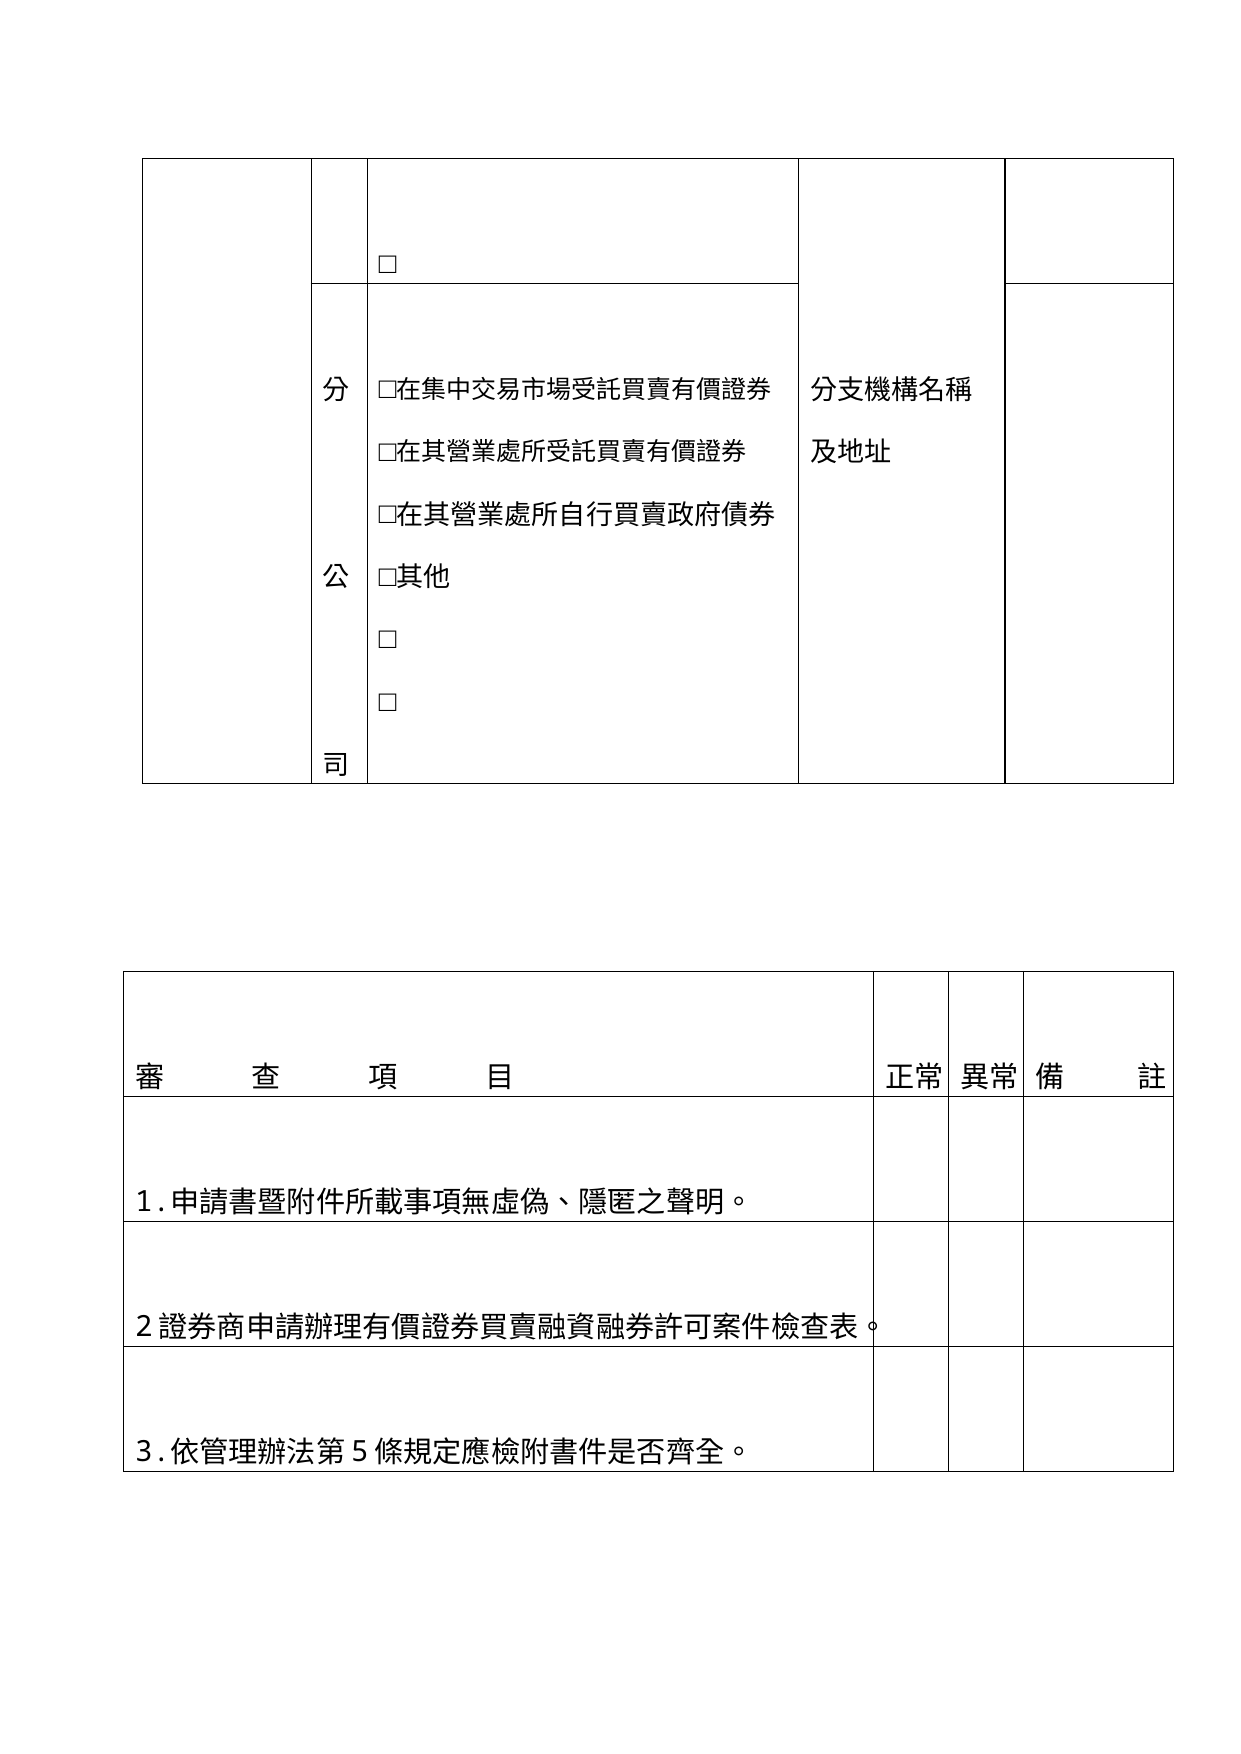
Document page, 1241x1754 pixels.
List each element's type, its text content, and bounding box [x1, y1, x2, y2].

table_cell 2證券商申請辦理有價證券買賣融資融券許可案件檢查表。 [124, 1222, 873, 1346]
table_header 備 註 [1024, 972, 1173, 1096]
table_header 異常 [949, 972, 1023, 1096]
table_cell [874, 1222, 948, 1346]
table_cell [1024, 1222, 1173, 1346]
table_header 審 查 項 目 [124, 972, 873, 1096]
table_cell [1006, 284, 1173, 783]
table_cell 分 公 司 [312, 284, 367, 783]
table_cell [949, 1097, 1023, 1221]
table_header 正常 [874, 972, 948, 1096]
table_cell [1006, 159, 1173, 283]
table_cell [312, 159, 367, 283]
table_cell [1024, 1347, 1173, 1471]
table_cell [143, 159, 311, 783]
table_cell □在集中交易市場受託買賣有價證券 □在其營業處所受託買賣有價證券 □在其營業處所自行買賣政府債券 □其他 □ □ [368, 284, 798, 783]
table_cell [874, 1097, 948, 1221]
table_cell [949, 1222, 1023, 1346]
table_cell [949, 1347, 1023, 1471]
table_cell 1.申請書暨附件所載事項無虛偽、隱匿之聲明。 [124, 1097, 873, 1221]
table_cell [1024, 1097, 1173, 1221]
table_cell □ [368, 159, 798, 283]
table_cell [874, 1347, 948, 1471]
table_cell 3.依管理辦法第5條規定應檢附書件是否齊全。 [124, 1347, 873, 1471]
table_cell 分支機構名稱 及地址 [799, 159, 1004, 783]
